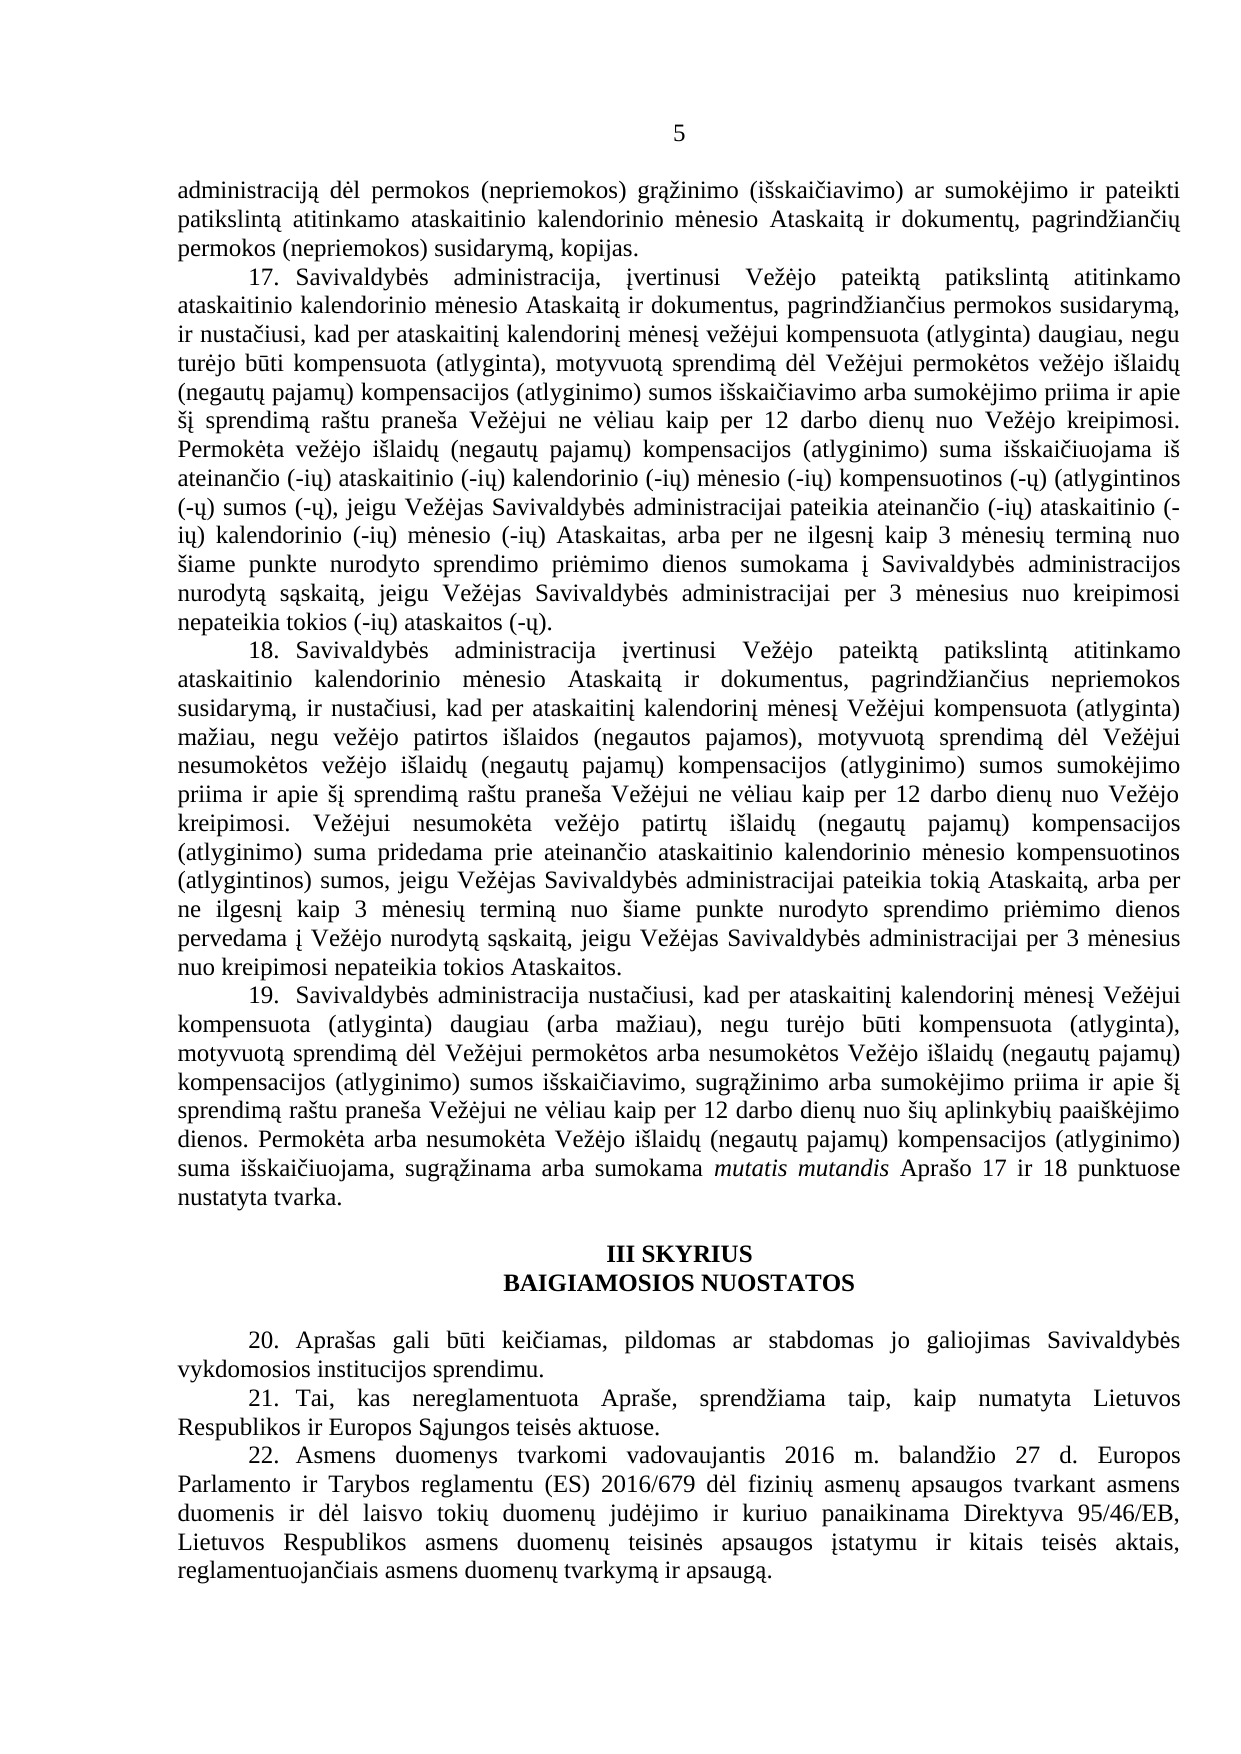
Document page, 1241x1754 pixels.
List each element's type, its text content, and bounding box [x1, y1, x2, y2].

text BAIGIAMOSIOS NUOSTATOS [177, 1268, 1181, 1297]
text 22. Asmens duomenys tvarkomi vadovaujantis 2016 m. balandžio 27 d. Europos Parlamento ir Tarybos reglamentu (ES) 2016/679 dėl fizinių asmenų apsaugos tvarkant asmens duomenis ir dėl laisvo tokių duomenų judėjimo ir kuriuo panaikinama Direktyva 95/46/EB, Lietuvos Respublikos asmens duomenų teisinės apsaugos įstatymu ir kitais teisės aktais, reglamentuojančiais asmens duomenų tvarkymą ir apsaugą. [177, 1441, 1181, 1584]
text 20. Aprašas gali būti keičiamas, pildomas ar stabdomas jo galiojimas Savivaldybės vykdomosios institucijos sprendimu. [177, 1326, 1181, 1383]
text 18. Savivaldybės administracija įvertinusi Vežėjo pateiktą patikslintą atitinkamo ataskaitinio kalendorinio mėnesio Ataskaitą ir dokumentus, pagrindžiančius nepriemokos susidarymą, ir nustačiusi, kad per ataskaitinį kalendorinį mėnesį Vežėjui kompensuota (atlyginta) mažiau, negu vežėjo patirtos išlaidos (negautos pajamos), motyvuotą sprendimą dėl Vežėjui nesumokėtos vežėjo išlaidų (negautų pajamų) kompensacijos (atlyginimo) sumos sumokėjimo priima ir apie šį sprendimą raštu praneša Vežėjui ne vėliau kaip per 12 darbo dienų nuo Vežėjo kreipimosi. Vežėjui nesumokėta vežėjo patirtų išlaidų (negautų pajamų) kompensacijos (atlyginimo) suma pridedama prie ateinančio ataskaitinio kalendorinio mėnesio kompensuotinos (atlygintinos) sumos, jeigu Vežėjas Savivaldybės administracijai pateikia tokią Ataskaitą, arba per ne ilgesnį kaip 3 mėnesių terminą nuo šiame punkte nurodyto sprendimo priėmimo dienos pervedama į Vežėjo nurodytą sąskaitą, jeigu Vežėjas Savivaldybės administracijai per 3 mėnesius nuo kreipimosi nepateikia tokios Ataskaitos. [177, 636, 1181, 981]
text administraciją dėl permokos (nepriemokos) grąžinimo (išskaičiavimo) ar sumokėjimo ir pateikti patikslintą atitinkamo ataskaitinio kalendorinio mėnesio Ataskaitą ir dokumentų, pagrindžiančių permokos (nepriemokos) susidarymą, kopijas. [177, 176, 1181, 262]
text 17. Savivaldybės administracija, įvertinusi Vežėjo pateiktą patikslintą atitinkamo ataskaitinio kalendorinio mėnesio Ataskaitą ir dokumentus, pagrindžiančius permokos susidarymą, ir nustačiusi, kad per ataskaitinį kalendorinį mėnesį vežėjui kompensuota (atlyginta) daugiau, negu turėjo būti kompensuota (atlyginta), motyvuotą sprendimą dėl Vežėjui permokėtos vežėjo išlaidų (negautų pajamų) kompensacijos (atlyginimo) sumos išskaičiavimo arba sumokėjimo priima ir apie šį sprendimą raštu praneša Vežėjui ne vėliau kaip per 12 darbo dienų nuo Vežėjo kreipimosi. Permokėta vežėjo išlaidų (negautų pajamų) kompensacijos (atlyginimo) suma išskaičiuojama iš ateinančio (-ių) ataskaitinio (-ių) kalendorinio (-ių) mėnesio (-ių) kompensuotinos (-ų) (atlygintinos (-ų) sumos (-ų), jeigu Vežėjas Savivaldybės administracijai pateikia ateinančio (-ių) ataskaitinio (-ių) kalendorinio (-ių) mėnesio (-ių) Ataskaitas, arba per ne ilgesnį kaip 3 mėnesių terminą nuo šiame punkte nurodyto sprendimo priėmimo dienos sumokama į Savivaldybės administracijos nurodytą sąskaitą, jeigu Vežėjas Savivaldybės administracijai per 3 mėnesius nuo kreipimosi nepateikia tokios (-ių) ataskaitos (-ų). [177, 262, 1181, 636]
text 19. Savivaldybės administracija nustačiusi, kad per ataskaitinį kalendorinį mėnesį Vežėjui kompensuota (atlyginta) daugiau (arba mažiau), negu turėjo būti kompensuota (atlyginta), motyvuotą sprendimą dėl Vežėjui permokėtos arba nesumokėtos Vežėjo išlaidų (negautų pajamų) kompensacijos (atlyginimo) sumos išskaičiavimo, sugrąžinimo arba sumokėjimo priima ir apie šį sprendimą raštu praneša Vežėjui ne vėliau kaip per 12 darbo dienų nuo šių aplinkybių paaiškėjimo dienos. Permokėta arba nesumokėta Vežėjo išlaidų (negautų pajamų) kompensacijos (atlyginimo) suma išskaičiuojama, sugrąžinama arba sumokama mutatis mutandis Aprašo 17 ir 18 punktuose nustatyta tvarka. [177, 981, 1181, 1211]
text 21. Tai, kas nereglamentuota Apraše, sprendžiama taip, kaip numatyta Lietuvos Respublikos ir Europos Sąjungos teisės aktuose. [177, 1383, 1181, 1441]
text III SKYRIUS [177, 1239, 1181, 1268]
